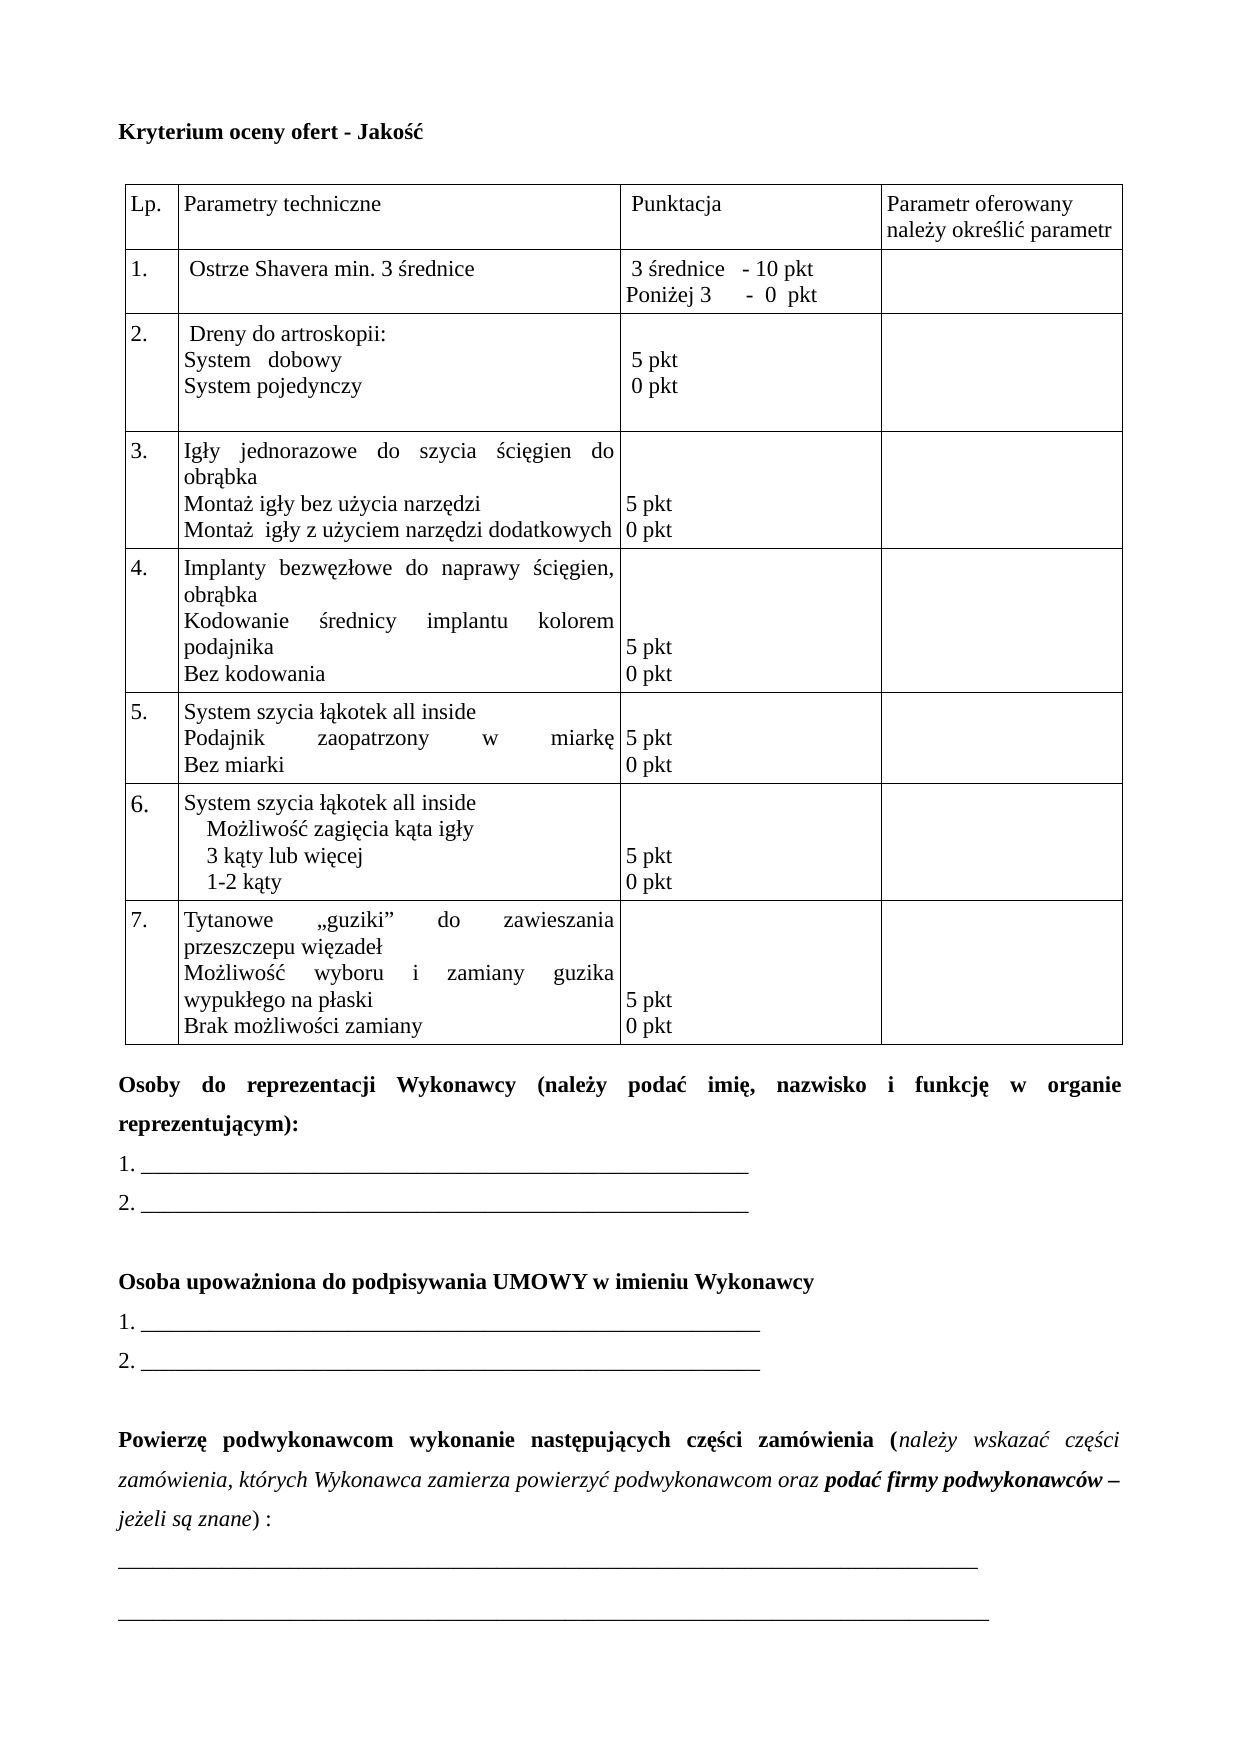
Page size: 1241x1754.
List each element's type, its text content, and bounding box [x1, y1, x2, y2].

table_cell 5 pkt 0 pkt [621, 314, 881, 431]
table_cell 6. [126, 784, 178, 900]
table_cell 4. [126, 549, 178, 692]
table_cell Dreny do artroskopii: System dobowy System pojedynczy [179, 314, 620, 431]
table_header Lp. [126, 185, 178, 249]
table_cell Igły jednorazowe do szycia ścięgien do obrąbka Montaż igły bez użycia narzędzi Montaż igły z użyciem narzędzi dodatkowych [179, 432, 620, 548]
table_cell 7. [126, 901, 178, 1044]
table_cell 2. [126, 314, 178, 431]
table_cell 5 pkt 0 pkt [621, 901, 881, 1044]
table_cell 5. [126, 693, 178, 783]
text Kryterium oceny ofert - Jakość [118, 118, 1122, 144]
table_cell [882, 314, 1122, 431]
table_cell 5 pkt 0 pkt [621, 549, 881, 692]
text Osoba upoważniona do podpisywania UMOWY w imieniu Wykonawcy [118, 1268, 1122, 1295]
table_cell 1. [126, 250, 178, 313]
table_cell 5 pkt 0 pkt [621, 784, 881, 900]
table_cell [882, 432, 1122, 548]
table_cell [882, 250, 1122, 313]
text ___________________________________________________________________________ [118, 1545, 1122, 1571]
text Osoby do reprezentacji Wykonawcy (należy podać imię, nazwisko i funkcję w organie reprezentującym): [118, 1071, 1122, 1137]
table_cell [882, 901, 1122, 1044]
table_cell System szycia łąkotek all inside Podajnik zaopatrzony w miarkę Bez miarki [179, 693, 620, 783]
text ____________________________________________________________________________ [118, 1597, 1122, 1624]
table_cell 3. [126, 432, 178, 548]
table_cell [882, 549, 1122, 692]
table_cell Implanty bezwęzłowe do naprawy ścięgien, obrąbka Kodowanie średnicy implantu kolorem podajnika Bez kodowania [179, 549, 620, 692]
text 1. _____________________________________________________ [118, 1150, 1122, 1176]
table_cell 3 średnice - 10 pkt Poniżej 3 - 0 pkt [621, 250, 881, 313]
table_cell Ostrze Shavera min. 3 średnice [179, 250, 620, 313]
table_cell [882, 784, 1122, 900]
table_cell [882, 693, 1122, 783]
text 1. ______________________________________________________ [118, 1308, 1122, 1334]
table_cell 5 pkt 0 pkt [621, 432, 881, 548]
table_cell 5 pkt 0 pkt [621, 693, 881, 783]
table_cell System szycia łąkotek all inside Możliwość zagięcia kąta igły 3 kąty lub więcej 1-2 kąty [179, 784, 620, 900]
table_header Parametry techniczne [179, 185, 620, 249]
table_header Parametr oferowany należy określić parametr [882, 185, 1122, 249]
table_cell Tytanowe „guziki” do zawieszania przeszczepu więzadeł Możliwość wyboru i zamiany guzika wypukłego na płaski Brak możliwości zamiany [179, 901, 620, 1044]
table_header Punktacja [621, 185, 881, 249]
text 2. ______________________________________________________ [118, 1347, 1122, 1374]
text Powierzę podwykonawcom wykonanie następujących części zamówienia (należy wskazać części zamówienia, których Wykonawca zamierza powierzyć podwykonawcom oraz podać firmy podwykonawców – jeżeli są znane) : [118, 1426, 1122, 1532]
text 2. _____________________________________________________ [118, 1189, 1122, 1216]
